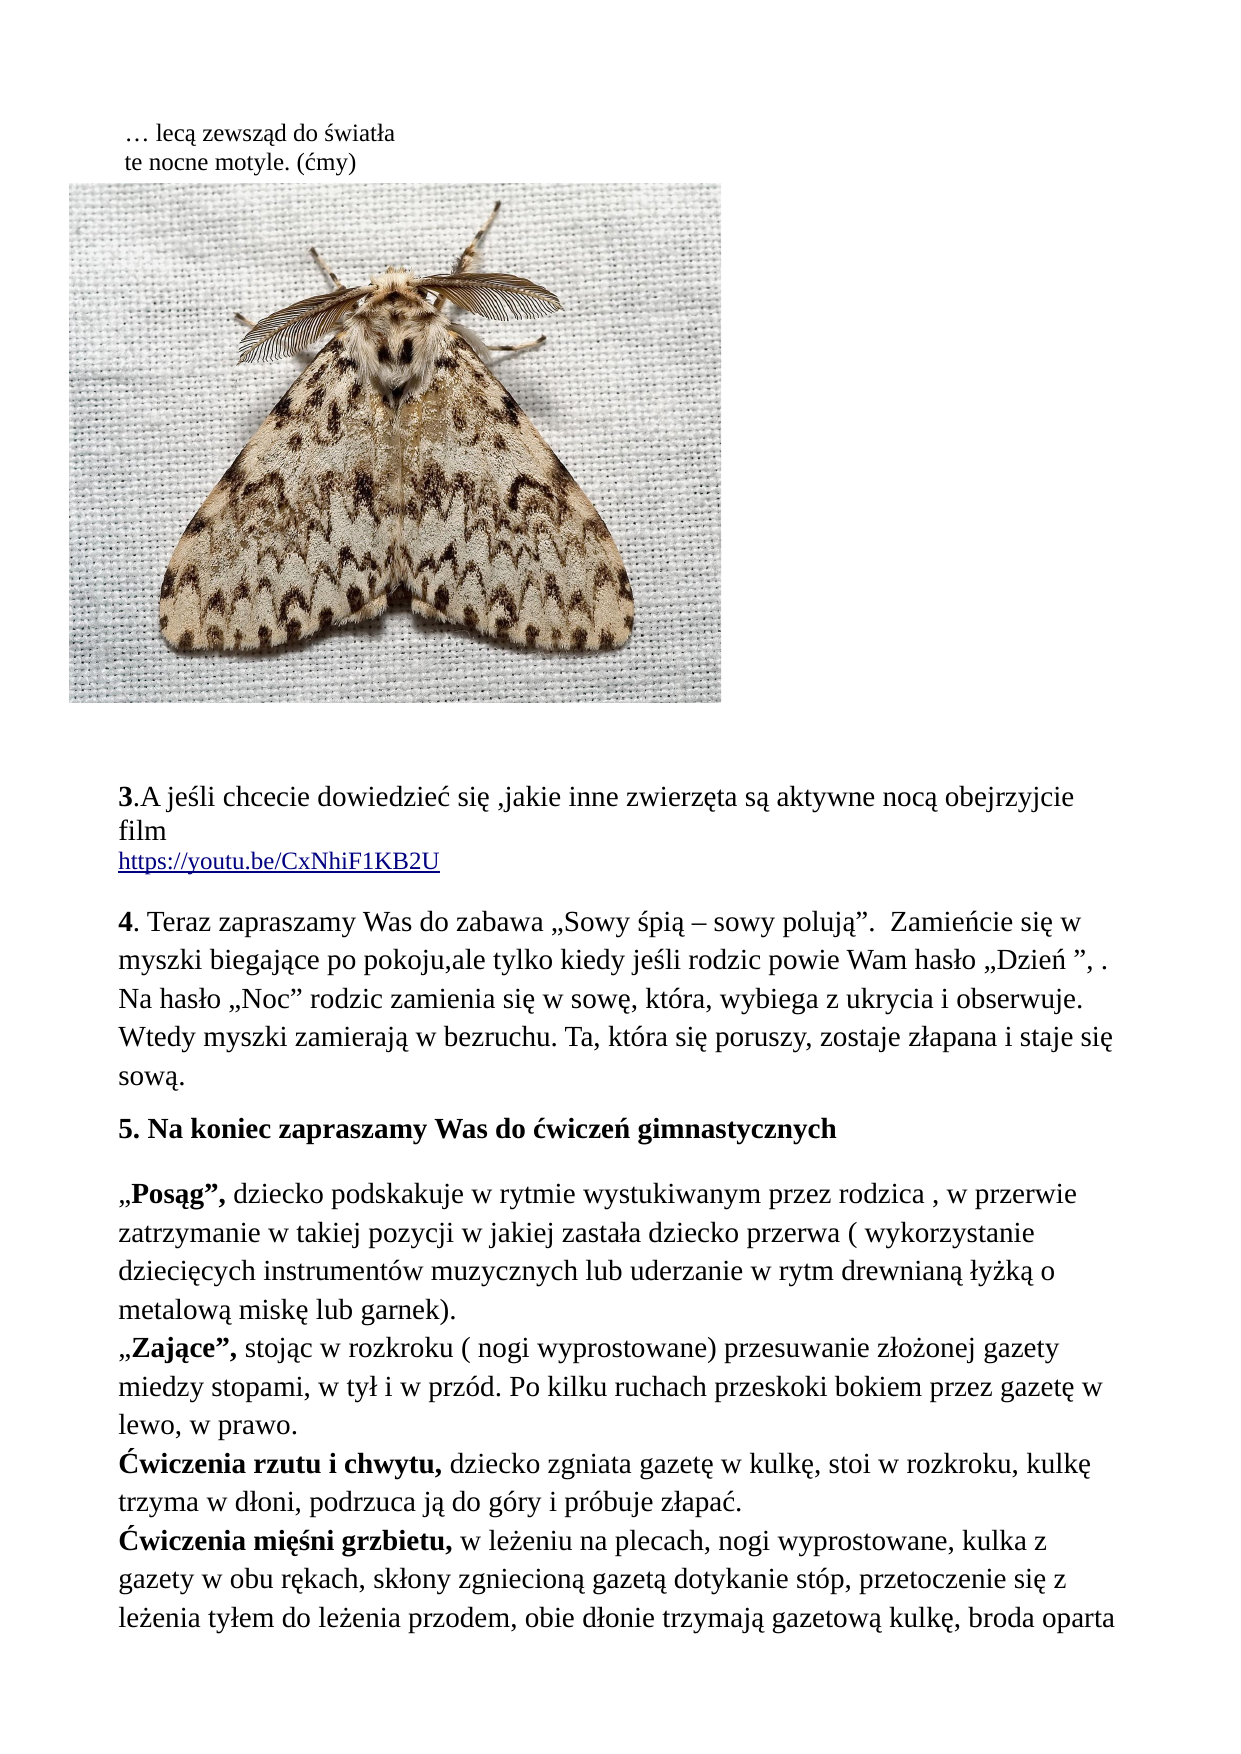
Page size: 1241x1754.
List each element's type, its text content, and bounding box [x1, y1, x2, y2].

text 5. Na koniec zapraszamy Was do ćwiczeń gimnastycznych „Posąg”, dziecko podskakuje w rytmie wystukiwanym przez rodzica , w przerwie zatrzymanie w takiej pozycji w jakiej zastała dziecko przerwa ( wykorzystanie dziecięcych instrumentów muzycznych lub uderzanie w rytm drewnianą łyżką o metalową miskę lub garnek). „Zające”, stojąc w rozkroku ( nogi wyprostowane) przesuwanie złożonej gazety miedzy stopami, w tył i w przód. Po kilku ruchach przeskoki bokiem przez gazetę w lewo, w prawo. Ćwiczenia rzutu i chwytu, dziecko zgniata gazetę w kulkę, stoi w rozkroku, kulkę trzyma w dłoni, podrzuca ją do góry i próbuje złapać. Ćwiczenia mięśni grzbietu, w leżeniu na plecach, nogi wyprostowane, kulka z gazety w obu rękach, skłony zgniecioną gazetą dotykanie stóp, przetoczenie się z leżenia tyłem do leżenia przodem, obie dłonie trzymają gazetową kulkę, broda oparta [118, 1111, 1122, 1634]
text … lecą zewsząd do światła [118, 118, 1122, 147]
text 4. Teraz zapraszamy Was do zabawa „Sowy śpią – sowy polują”. Zamieńcie się w myszki biegające po pokoju,ale tylko kiedy jeśli rodzic powie Wam hasło „Dzień ”, . Na hasło „Noc” rodzic zamienia się w sowę, która, wybiega z ukrycia i obserwuje. Wtedy myszki zamierają w bezruchu. Ta, która się poruszy, zostaje złapana i staje się sową. [118, 904, 1122, 1092]
text https://youtu.be/CxNhiF1KB2U [118, 846, 1122, 875]
text 3.A jeśli chcecie dowiedzieć się ,jakie inne zwierzęta są aktywne nocą obejrzyjcie film [118, 779, 1122, 846]
text te nocne motyle. (ćmy) [118, 147, 1122, 176]
picture [69, 183, 722, 703]
